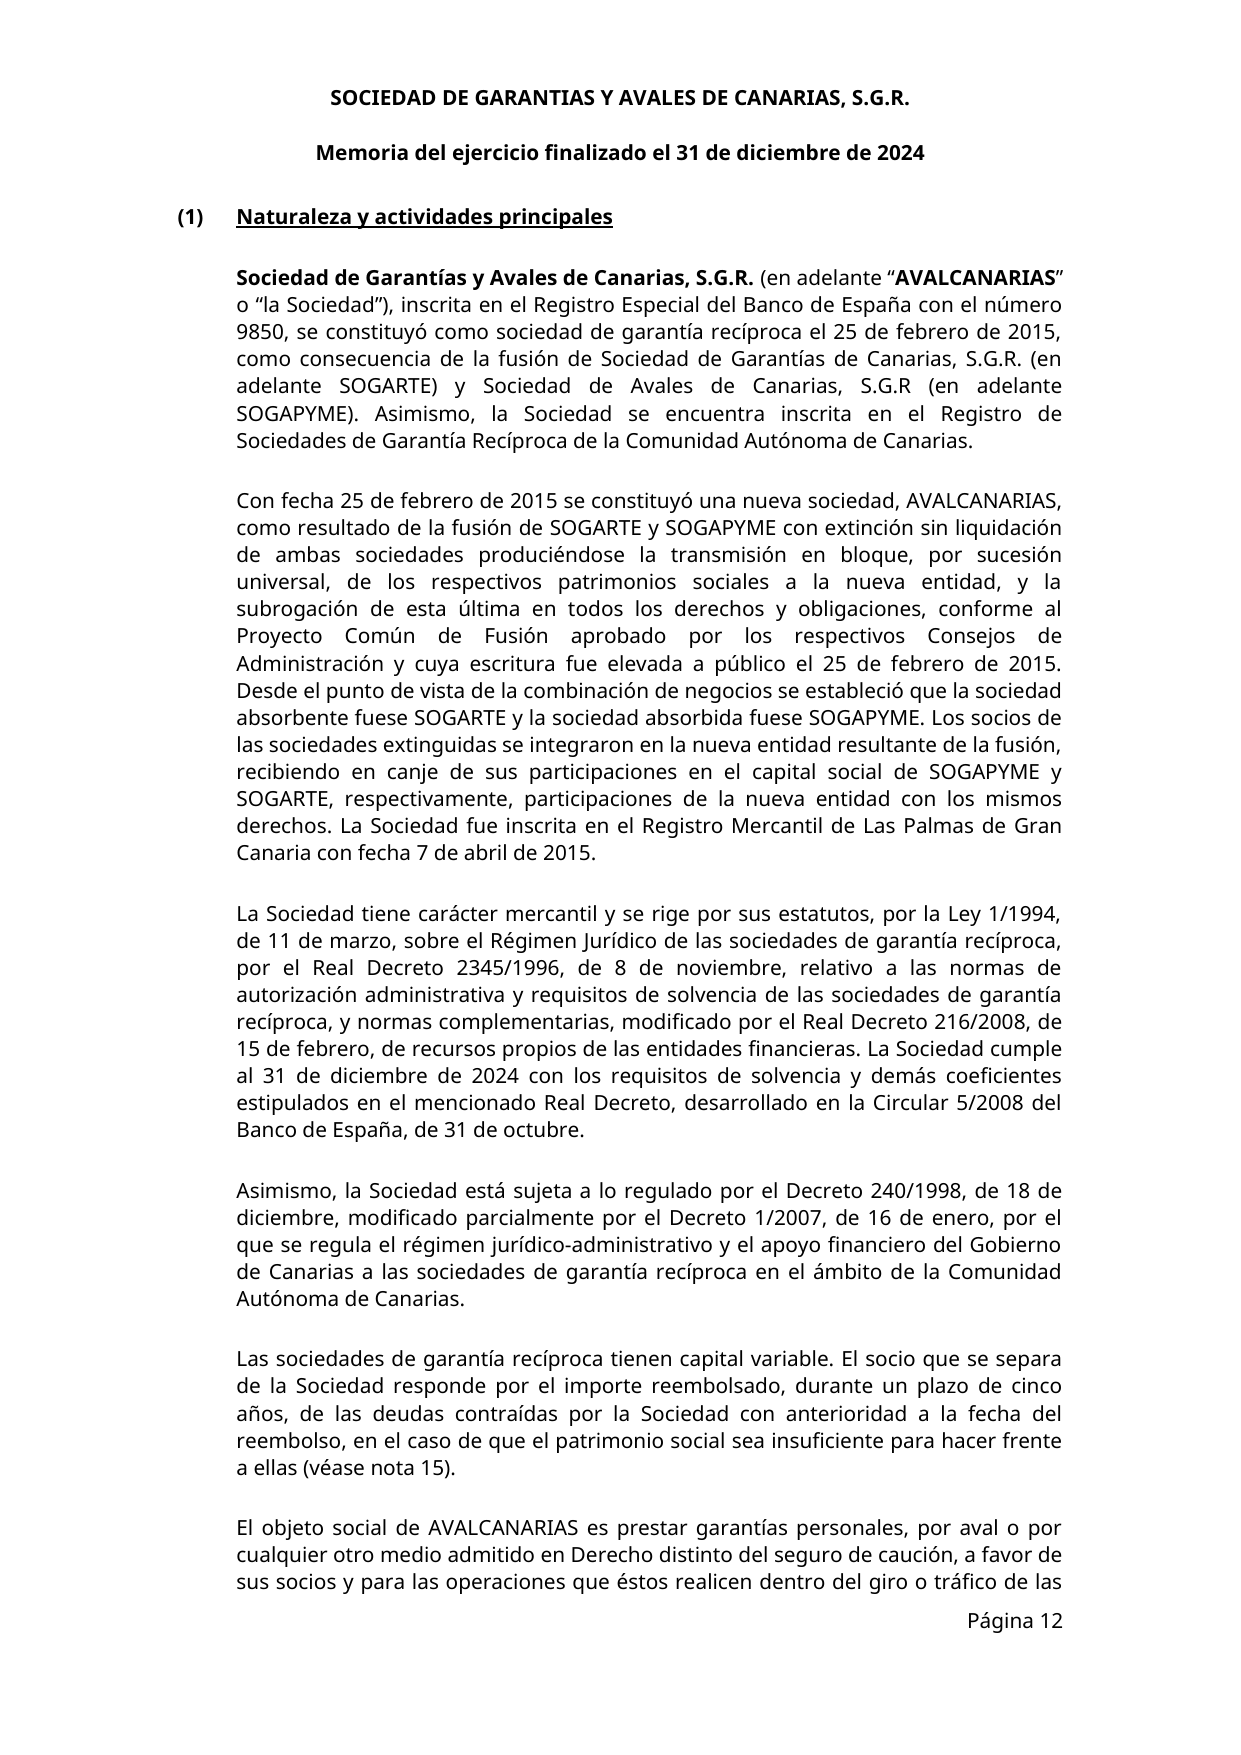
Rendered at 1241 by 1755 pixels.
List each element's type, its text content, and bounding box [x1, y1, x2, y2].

text La Sociedad tiene carácter mercantil y se rige por sus estatutos, por la Ley 1/1994, de 11 de marzo, sobre el Régimen Jurídico de las sociedades de garantía recíproca, por el Real Decreto 2345/1996, de 8 de noviembre, relativo a las normas de autorización administrativa y requisitos de solvencia de las sociedades de garantía recíproca, y normas complementarias, modificado por el Real Decreto 216/2008, de 15 de febrero, de recursos propios de las entidades financieras. La Sociedad cumple al 31 de diciembre de 2024 con los requisitos de solvencia y demás coeficientes estipulados en el mencionado Real Decreto, desarrollado en la Circular 5/2008 del Banco de España, de 31 de octubre. [236, 899, 1063, 1143]
text Con fecha 25 de febrero de 2015 se constituyó una nueva sociedad, AVALCANARIAS, como resultado de la fusión de SOGARTE y SOGAPYME con extinción sin liquidación de ambas sociedades produciéndose la transmisión en bloque, por sucesión universal, de los respectivos patrimonios sociales a la nueva entidad, y la subrogación de esta última en todos los derechos y obligaciones, conforme al Proyecto Común de Fusión aprobado por los respectivos Consejos de Administración y cuya escritura fue elevada a público el 25 de febrero de 2015. Desde el punto de vista de la combinación de negocios se estableció que la sociedad absorbente fuese SOGARTE y la sociedad absorbida fuese SOGAPYME. Los socios de las sociedades extinguidas se integraron en la nueva entidad resultante de la fusión, recibiendo en canje de sus participaciones en el capital social de SOGAPYME y SOGARTE, respectivamente, participaciones de la nueva entidad con los mismos derechos. La Sociedad fue inscrita en el Registro Mercantil de Las Palmas de Gran Canaria con fecha 7 de abril de 2015. [236, 487, 1063, 866]
text Asimismo, la Sociedad está sujeta a lo regulado por el Decreto 240/1998, de 18 de diciembre, modificado parcialmente por el Decreto 1/2007, de 16 de enero, por el que se regula el régimen jurídico-administrativo y el apoyo financiero del Gobierno de Canarias a las sociedades de garantía recíproca en el ámbito de la Comunidad Autónoma de Canarias. [236, 1176, 1063, 1312]
text El objeto social de AVALCANARIAS es prestar garantías personales, por aval o por cualquier otro medio admitido en Derecho distinto del seguro de caución, a favor de sus socios y para las operaciones que éstos realicen dentro del giro o tráfico de las [236, 1514, 1063, 1595]
subtitle (1) Naturaleza y actividades principales [177, 202, 1063, 231]
text Las sociedades de garantía recíproca tienen capital variable. El socio que se separa de la Sociedad responde por el importe reembolsado, durante un plazo de cinco años, de las deudas contraídas por la Sociedad con anterioridad a la fecha del reembolso, en el caso de que el patrimonio social sea insuficiente para hacer frente a ellas (véase nota 15). [236, 1345, 1063, 1481]
text Sociedad de Garantías y Avales de Canarias, S.G.R. (en adelante “AVALCANARIAS” o “la Sociedad”), inscrita en el Registro Especial del Banco de España con el número 9850, se constituyó como sociedad de garantía recíproca el 25 de febrero de 2015, como consecuencia de la fusión de Sociedad de Garantías de Canarias, S.G.R. (en adelante SOGARTE) y Sociedad de Avales de Canarias, S.G.R (en adelante SOGAPYME). Asimismo, la Sociedad se encuentra inscrita en el Registro de Sociedades de Garantía Recíproca de la Comunidad Autónoma de Canarias. [236, 264, 1063, 453]
